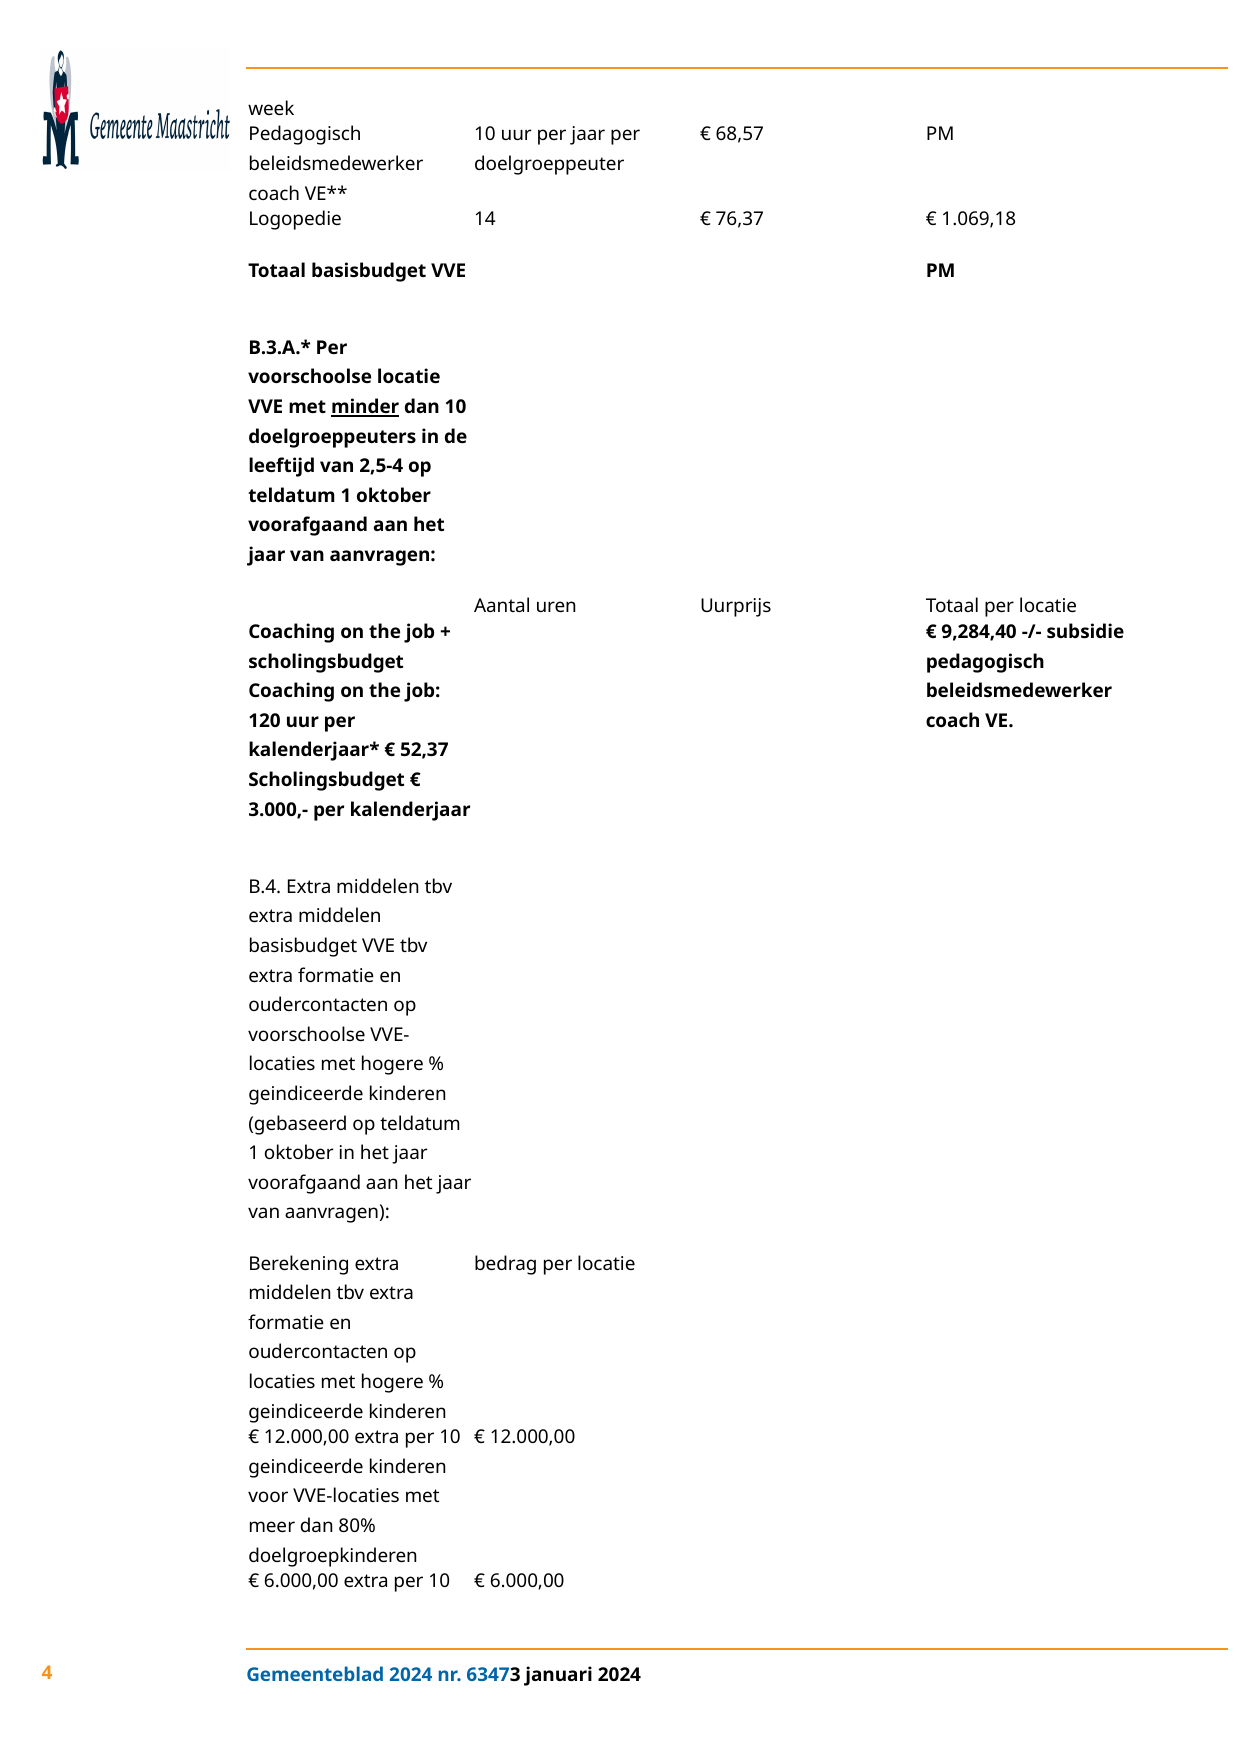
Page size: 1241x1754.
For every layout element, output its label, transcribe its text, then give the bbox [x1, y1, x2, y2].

table_cell Pedagogisch beleidsmedewerker coach VE** [248, 121, 474, 205]
table_cell week [248, 95, 474, 121]
table_cell [926, 283, 1152, 308]
table_cell [248, 847, 474, 873]
table_cell PM [926, 257, 1152, 283]
table_cell [926, 822, 1152, 847]
picture [41, 47, 231, 172]
table_cell [474, 334, 700, 567]
table_cell [700, 283, 926, 308]
table_cell [248, 822, 474, 847]
table_cell [474, 873, 700, 1224]
table_cell 14 [474, 205, 700, 231]
table_cell Berekening extra middelen tbv extra formatie en oudercontacten op locaties met hogere % geindiceerde kinderen [248, 1250, 474, 1423]
table_cell [700, 1224, 926, 1250]
table_cell [700, 822, 926, 847]
table_cell [248, 283, 474, 308]
table_cell [248, 567, 474, 593]
table_cell € 68,57 [700, 121, 926, 205]
table_cell [248, 1224, 474, 1250]
table_cell 10 uur per jaar per doelgroeppeuter [474, 121, 700, 205]
table_cell € 9,284,40 -/- subsidie pedagogisch beleidsmedewerker coach VE. [926, 618, 1152, 822]
table_cell Logopedie [248, 205, 474, 231]
table_cell € 76,37 [700, 205, 926, 231]
table_cell [700, 847, 926, 873]
table_cell [926, 567, 1152, 593]
table_cell [926, 334, 1152, 567]
table_cell Totaal basisbudget VVE [248, 257, 474, 283]
table_cell [248, 231, 474, 257]
table_cell [474, 1224, 700, 1250]
table_cell [926, 1424, 1152, 1568]
table_cell PM [926, 121, 1152, 205]
table_cell [700, 618, 926, 822]
table_cell [700, 873, 926, 1224]
table_cell [700, 567, 926, 593]
table_cell Coaching on the job + scholingsbudget Coaching on the job: 120 uur per kalenderjaar* € 52,37 Scholingsbudget € 3.000,- per kalenderjaar [248, 618, 474, 822]
table_cell [926, 308, 1152, 334]
table_cell [474, 231, 700, 257]
table_cell [474, 567, 700, 593]
table_cell [248, 593, 474, 618]
table_cell [700, 308, 926, 334]
table_cell [700, 95, 926, 121]
table_cell Uurprijs [700, 593, 926, 618]
table_cell € 6.000,00 [474, 1568, 700, 1593]
table_cell [474, 257, 700, 283]
table_cell Aantal uren [474, 593, 700, 618]
table_cell [926, 847, 1152, 873]
table_cell bedrag per locatie [474, 1250, 700, 1423]
table_cell [926, 1568, 1152, 1593]
table_cell [926, 1224, 1152, 1250]
table_cell [700, 334, 926, 567]
table_cell € 12.000,00 extra per 10 geindiceerde kinderen voor VVE-locaties met meer dan 80% doelgroepkinderen [248, 1424, 474, 1568]
table_cell [700, 1568, 926, 1593]
table_cell [926, 231, 1152, 257]
table_cell Totaal per locatie [926, 593, 1152, 618]
table_cell [700, 1424, 926, 1568]
table_cell [248, 308, 474, 334]
table_cell [474, 283, 700, 308]
table_cell [474, 618, 700, 822]
table_cell [700, 1250, 926, 1423]
table_cell [926, 95, 1152, 121]
table_cell B.4. Extra middelen tbv extra middelen basisbudget VVE tbv extra formatie en oudercontacten op voorschoolse VVE-locaties met hogere % geindiceerde kinderen (gebaseerd op teldatum 1 oktober in het jaar voorafgaand aan het jaar van aanvragen): [248, 873, 474, 1224]
table_cell [474, 308, 700, 334]
table_cell B.3.A.* Per voorschoolse locatie VVE met minder dan 10 doelgroeppeuters in de leeftijd van 2,5-4 op teldatum 1 oktober voorafgaand aan het jaar van aanvragen: [248, 334, 474, 567]
table_cell [926, 1250, 1152, 1423]
table_cell [700, 231, 926, 257]
table_cell [474, 95, 700, 121]
table_cell € 12.000,00 [474, 1424, 700, 1568]
table_cell [474, 847, 700, 873]
table_cell [474, 822, 700, 847]
table_cell € 6.000,00 extra per 10 [248, 1568, 474, 1593]
table_cell € 1.069,18 [926, 205, 1152, 231]
table_cell [700, 257, 926, 283]
table_cell [926, 873, 1152, 1224]
